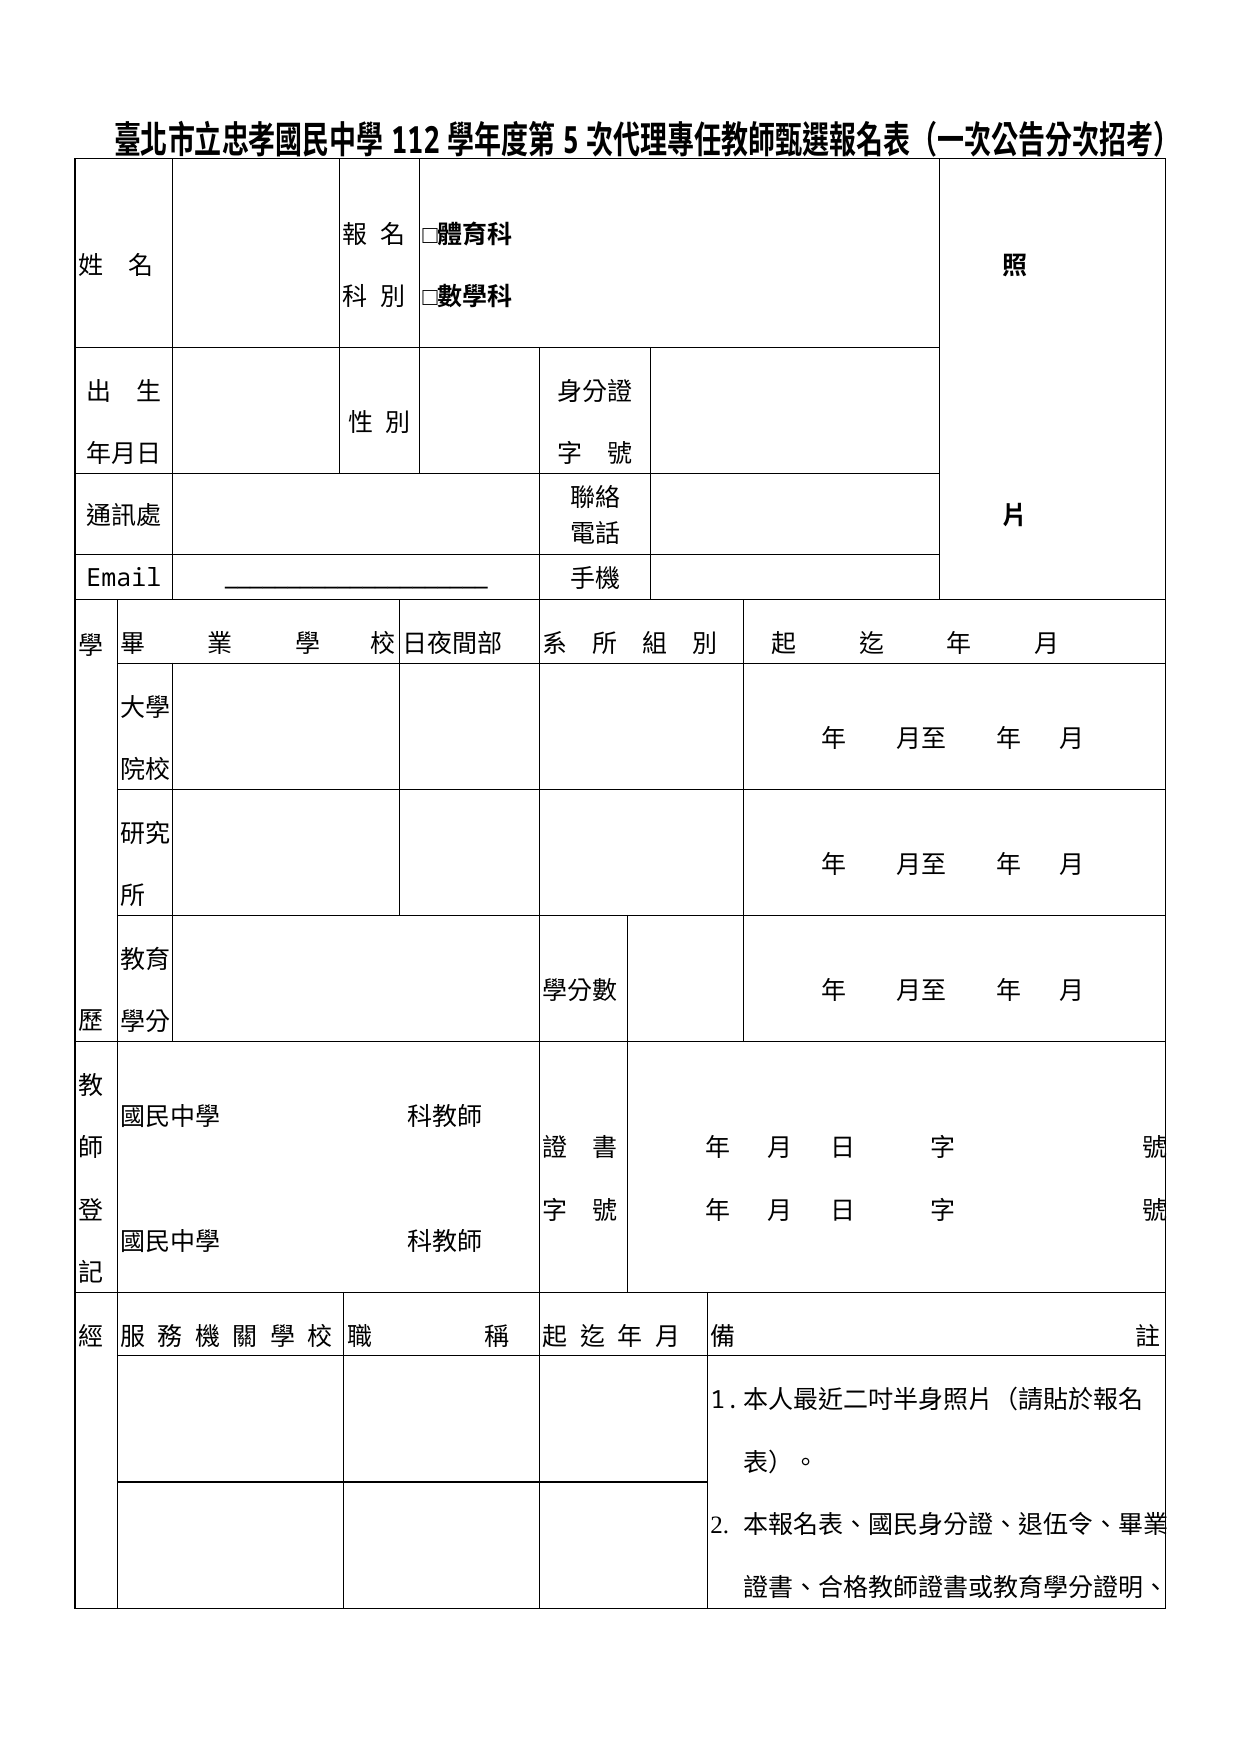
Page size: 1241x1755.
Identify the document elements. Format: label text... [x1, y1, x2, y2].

table_cell [540, 1356, 707, 1481]
table_cell 性 別 [340, 348, 419, 473]
table_cell 畢 業 學 校 [118, 600, 399, 663]
table_cell [540, 790, 743, 915]
table_header 報 名 科 別 [340, 159, 419, 347]
table_cell 聯絡 電話 [540, 474, 650, 553]
table_cell [173, 664, 399, 789]
table_cell 出 生 年月日 [76, 348, 172, 473]
table_cell [540, 664, 743, 789]
table_cell 國民中學 科教師 國民中學 科教師 [118, 1042, 539, 1292]
table_cell 年 月 日 字 號 年 月 日 字 號 [628, 1042, 1165, 1292]
table_cell 起 迄 年 月 [744, 600, 1165, 663]
table_cell [400, 664, 539, 789]
table_cell 系 所 組 別 [540, 600, 743, 663]
table_cell [173, 474, 539, 553]
table_cell 教育 學分 [118, 916, 172, 1041]
table_cell [344, 1483, 539, 1607]
table_cell 起 迄 年 月 [540, 1293, 707, 1355]
table_cell 學 歷 [76, 600, 117, 1041]
table_header [173, 159, 339, 347]
table_cell 研究 所 [118, 790, 172, 915]
table_cell 教 師 登 記 [76, 1042, 117, 1292]
table_cell 本人最近二吋半身照片（請貼於報名表）。 本報名表、國民身分證、退伍令、畢業 證書、合格教師證書或教育學分證明、 切結書（請掃描成一個PDF檔案，於報 名當日報名時間截止前上傳至指定位置)。 [708, 1356, 1165, 1607]
table_cell [173, 916, 539, 1041]
table_cell 通訊處 [76, 474, 172, 553]
table_cell _____________________ [173, 555, 539, 599]
table_cell [628, 916, 743, 1041]
table_cell [420, 348, 539, 473]
table_cell [118, 1483, 343, 1607]
table_cell 年 月至 年 月 [744, 664, 1165, 789]
table_cell 學分數 [540, 916, 627, 1041]
table_cell 年 月至 年 月 [744, 790, 1165, 915]
table_cell 日夜間部 [400, 600, 539, 663]
table_header 姓 名 [76, 159, 172, 347]
table_cell 備 註 [708, 1293, 1165, 1355]
table_cell Email [76, 555, 172, 599]
table_cell 證 書 字 號 [540, 1042, 627, 1292]
table_header □體育科 □數學科 [420, 159, 939, 347]
table_header 照 片 [940, 159, 1165, 599]
table_cell [173, 348, 339, 473]
table_cell 經 [76, 1293, 117, 1607]
table_cell [651, 348, 939, 473]
table_cell [118, 1356, 343, 1481]
table_cell [400, 790, 539, 915]
table_cell [173, 790, 399, 915]
table_cell [344, 1356, 539, 1481]
table_cell 年 月至 年 月 [744, 916, 1165, 1041]
table_cell [651, 555, 939, 599]
table_cell [540, 1483, 707, 1607]
table_cell 大學 院校 [118, 664, 172, 789]
table_cell 身分證 字 號 [540, 348, 650, 473]
text 臺北市立忠孝國民中學112學年度第5次代理專任教師甄選報名表（一次公告分次招考） [71, 96, 1223, 158]
table_cell 服 務 機 關 學 校 [118, 1293, 343, 1355]
table_cell 手機 [540, 555, 650, 599]
table_cell 職 稱 [344, 1293, 539, 1355]
table_cell [651, 474, 939, 553]
